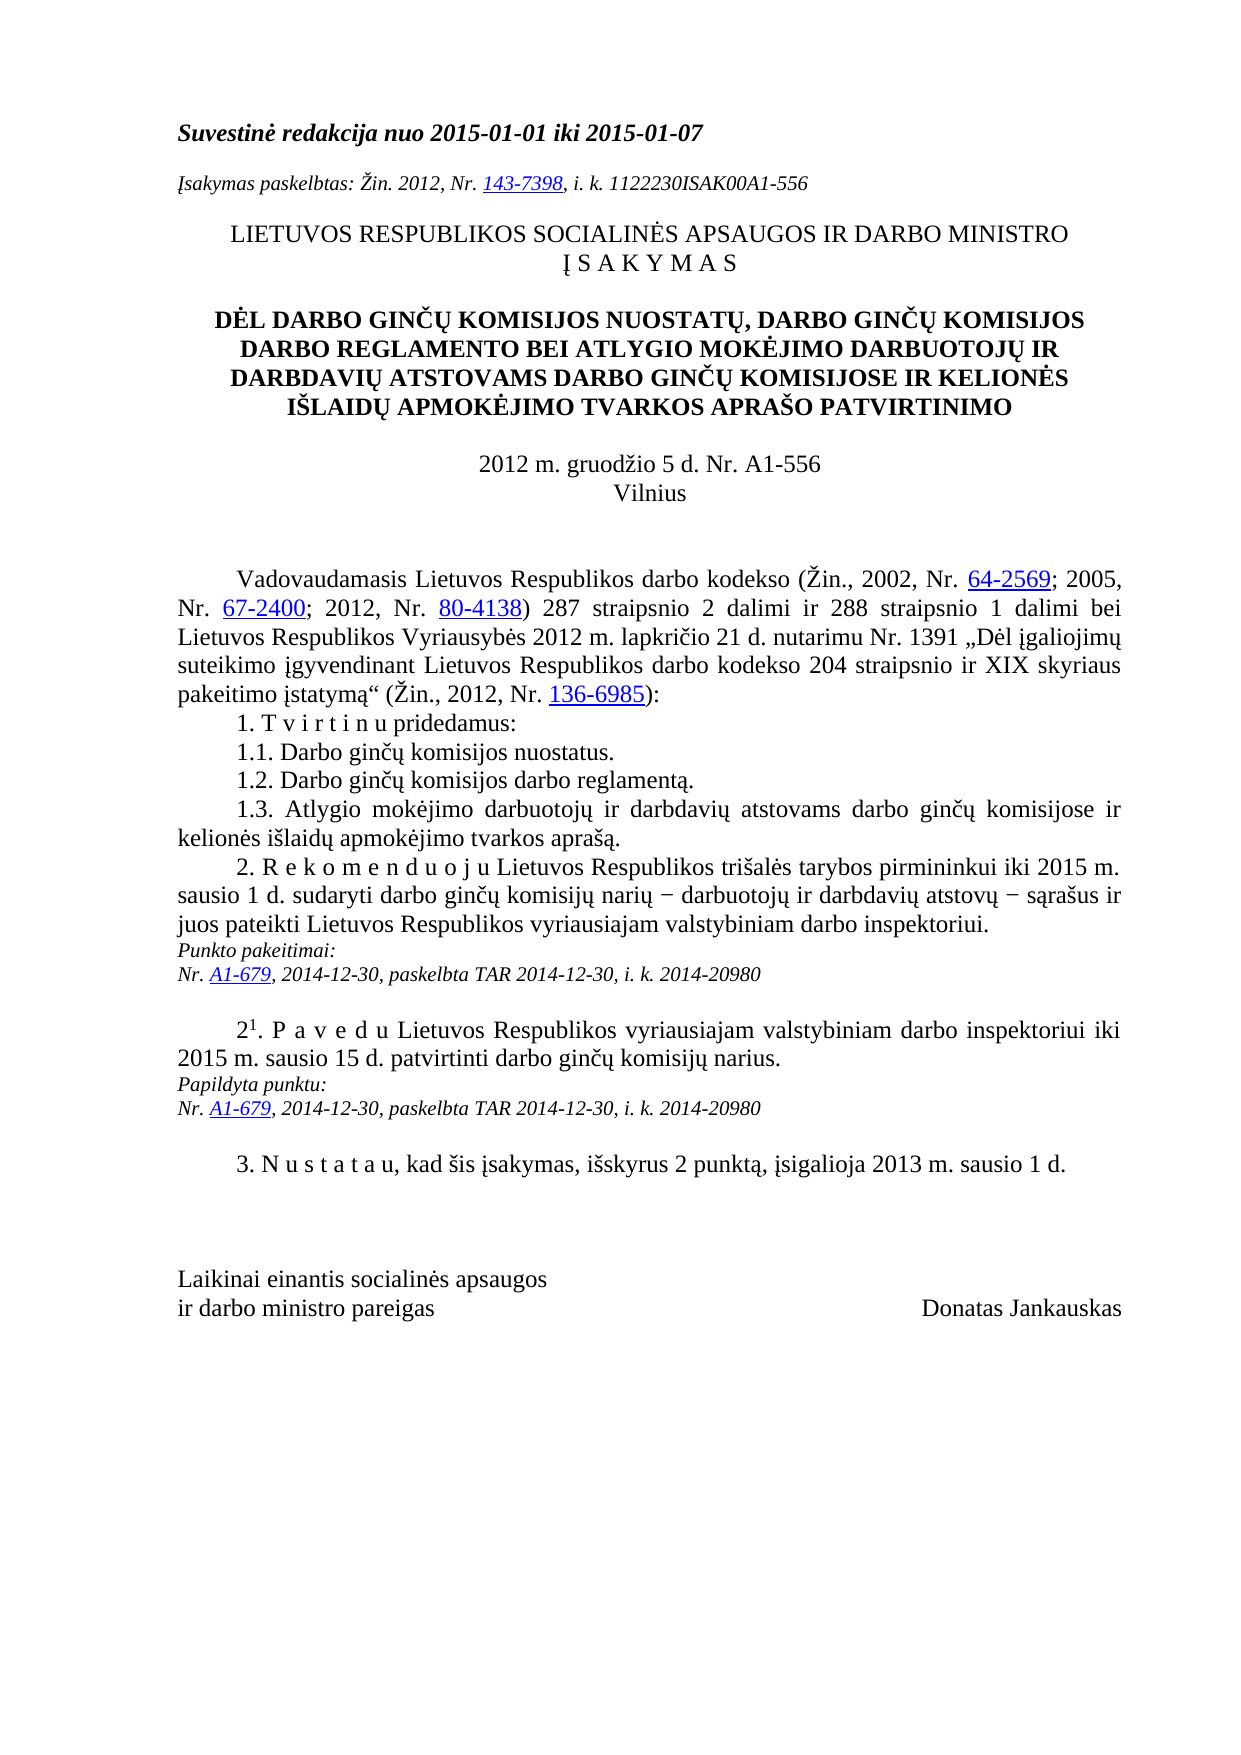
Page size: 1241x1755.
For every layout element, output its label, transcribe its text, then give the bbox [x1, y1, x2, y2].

text 3. N u s t a t a u, kad šis įsakymas, išskyrus 2 punktą, įsigalioja 2013 m. sausio 1 d. [177, 1149, 1122, 1178]
text 1.1. Darbo ginčų komisijos nuostatus. [177, 737, 1122, 765]
text 1.2. Darbo ginčų komisijos darbo reglamentą. [177, 765, 1122, 794]
text 21. P a v e d u Lietuvos Respublikos vyriausiajam valstybiniam darbo inspektoriui iki 2015 m. sausio 15 d. patvirtinti darbo ginčų komisijų narius. [177, 1015, 1122, 1072]
text Įsakymas paskelbtas: Žin. 2012, Nr. 143-7398, i. k. 1122230ISAK00A1-556 [177, 171, 1122, 195]
text Vilnius [177, 478, 1122, 507]
text 1.3. Atlygio mokėjimo darbuotojų ir darbdavių atstovams darbo ginčų komisijose ir kelionės išlaidų apmokėjimo tvarkos aprašą. [177, 794, 1122, 852]
text Suvestinė redakcija nuo 2015-01-01 iki 2015-01-07 [177, 118, 1122, 147]
text Punkto pakeitimai: [177, 938, 1122, 962]
text Vadovaudamasis Lietuvos Respublikos darbo kodekso (Žin., 2002, Nr. 64-2569; 2005, Nr. 67-2400; 2012, Nr. 80-4138) 287 straipsnio 2 dalimi ir 288 straipsnio 1 dalimi bei Lietuvos Respublikos Vyriausybės 2012 m. lapkričio 21 d. nutarimu Nr. 1391 „Dėl įgaliojimų suteikimo įgyvendinant Lietuvos Respublikos darbo kodekso 204 straipsnio ir XIX skyriaus pakeitimo įstatymą“ (Žin., 2012, Nr. 136-6985): [177, 564, 1122, 708]
text 1. T v i r t i n u pridedamus: [177, 708, 1122, 737]
text Į S A K Y M A S [177, 248, 1122, 277]
text 2. R e k o m e n d u o j u Lietuvos Respublikos trišalės tarybos pirmininkui iki 2015 m. sausio 1 d. sudaryti darbo ginčų komisijų narių − darbuotojų ir darbdavių atstovų − sąrašus ir juos pateikti Lietuvos Respublikos vyriausiajam valstybiniam darbo inspektoriui. [177, 852, 1122, 938]
text Laikinai einantis socialinės apsaugos [177, 1264, 1122, 1293]
text 2012 m. gruodžio 5 d. Nr. A1-556 [177, 449, 1122, 478]
text Nr. A1-679, 2014-12-30, paskelbta TAR 2014-12-30, i. k. 2014-20980 [177, 962, 1122, 986]
text ir darbo ministro pareigas Donatas Jankauskas [177, 1293, 1122, 1322]
text Nr. A1-679, 2014-12-30, paskelbta TAR 2014-12-30, i. k. 2014-20980 [177, 1096, 1122, 1120]
text LIETUVOS RESPUBLIKOS SOCIALINĖS APSAUGOS IR DARBO MINISTRO [177, 219, 1122, 248]
text DĖL darbo ginčų komisijos nuostatų, darbo ginčų komisijos darbo reglamento bei atlygio mokėjimo darbuotojų ir darbdavių atstovams darbo ginčų komisijose ir kelionės išlaidų apmokėjimo tvarkos aprašo patvirtinimo [177, 305, 1122, 420]
text Papildyta punktu: [177, 1072, 1122, 1096]
